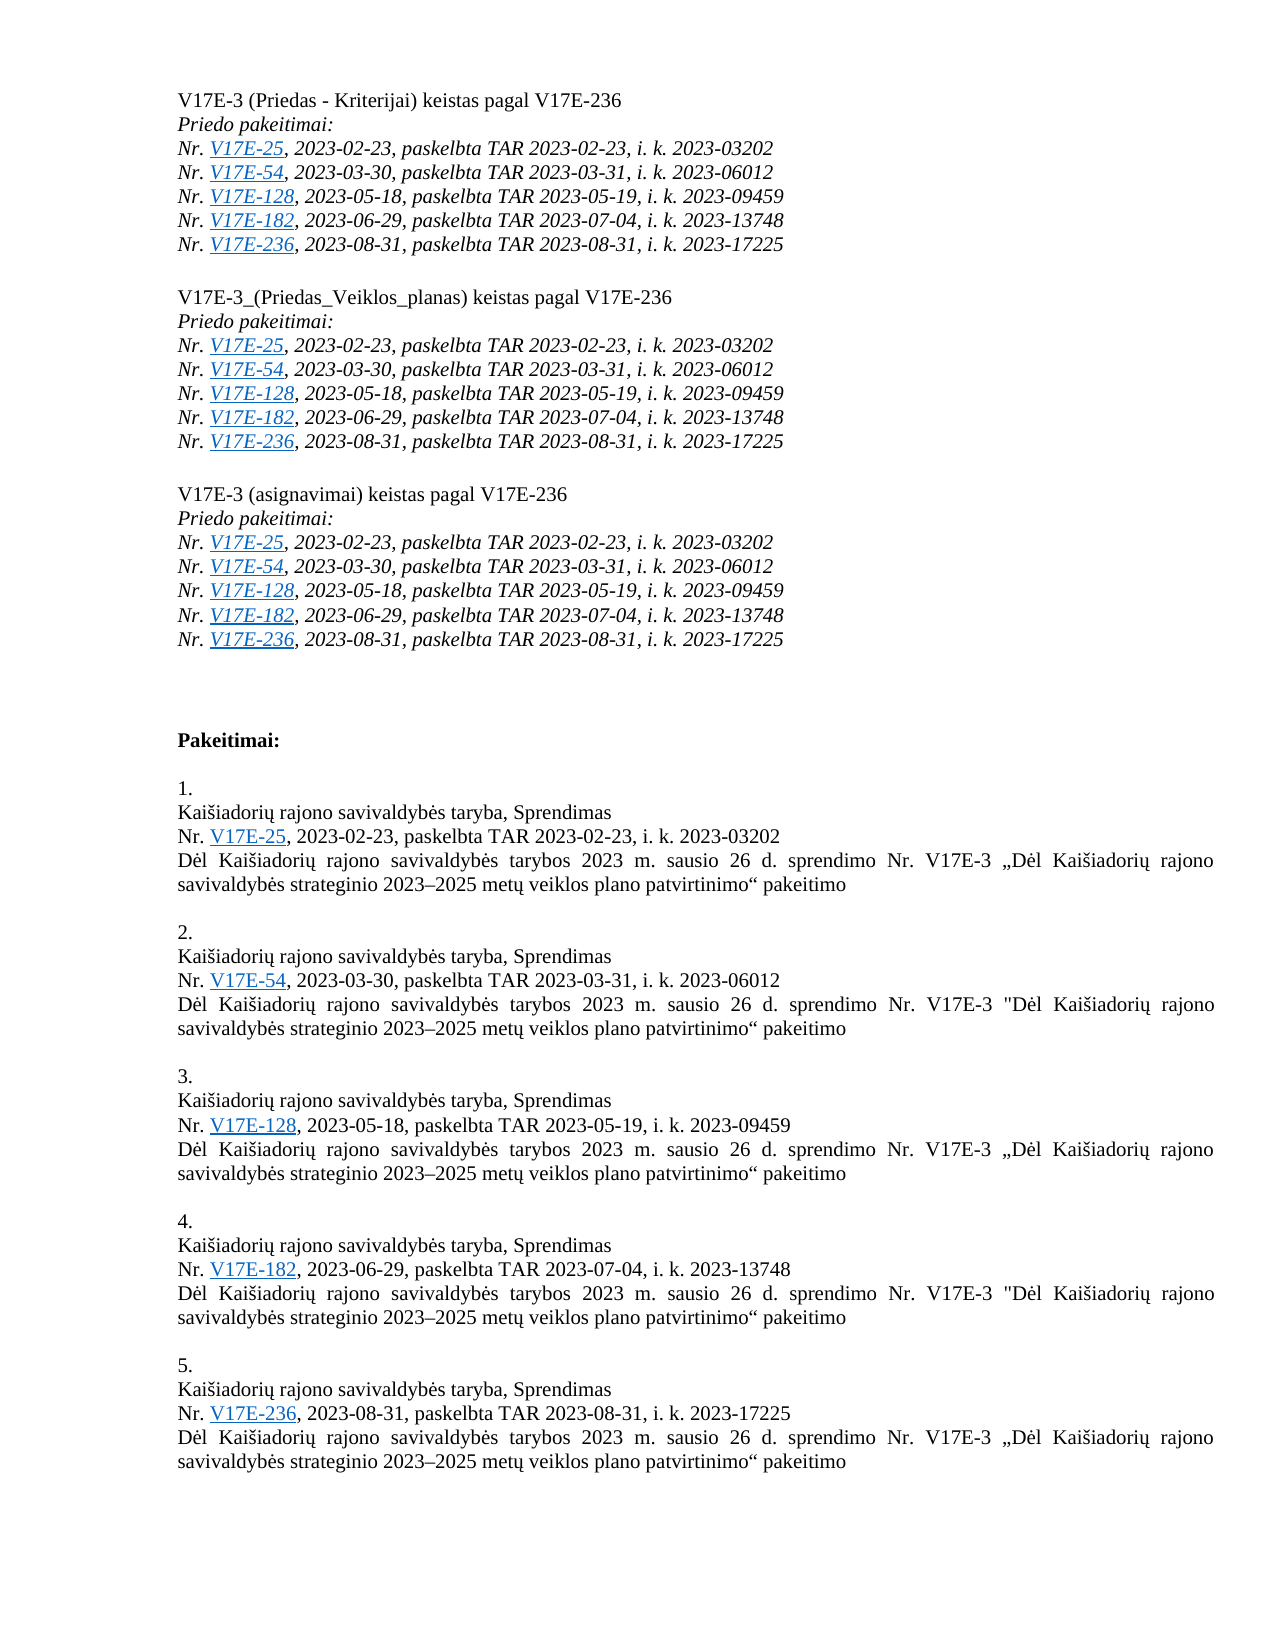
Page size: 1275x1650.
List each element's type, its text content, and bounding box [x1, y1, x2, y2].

text Kaišiadorių rajono savivaldybės taryba, Sprendimas [177, 800, 1216, 824]
text Dėl Kaišiadorių rajono savivaldybės tarybos 2023 m. sausio 26 d. sprendimo Nr. V17E-3 "Dėl Kaišiadorių rajono savivaldybės strateginio 2023–2025 metų veiklos plano patvirtinimo“ pakeitimo [177, 1281, 1216, 1329]
text Nr. V17E-182, 2023-06-29, paskelbta TAR 2023-07-04, i. k. 2023-13748 [177, 602, 1216, 627]
text Dėl Kaišiadorių rajono savivaldybės tarybos 2023 m. sausio 26 d. sprendimo Nr. V17E-3 „Dėl Kaišiadorių rajono savivaldybės strateginio 2023–2025 metų veiklos plano patvirtinimo“ pakeitimo [177, 1425, 1216, 1473]
text 3. [177, 1064, 1216, 1088]
text Nr. V17E-54, 2023-03-30, paskelbta TAR 2023-03-31, i. k. 2023-06012 [177, 357, 1216, 381]
text Nr. V17E-128, 2023-05-18, paskelbta TAR 2023-05-19, i. k. 2023-09459 [177, 1112, 1216, 1137]
text Kaišiadorių rajono savivaldybės taryba, Sprendimas [177, 944, 1216, 968]
text Nr. V17E-182, 2023-06-29, paskelbta TAR 2023-07-04, i. k. 2023-13748 [177, 208, 1216, 232]
text 5. [177, 1353, 1216, 1377]
text V17E-3 (asignavimai) keistas pagal V17E-236 [177, 482, 1216, 506]
text Nr. V17E-182, 2023-06-29, paskelbta TAR 2023-07-04, i. k. 2023-13748 [177, 405, 1216, 429]
text Nr. V17E-25, 2023-02-23, paskelbta TAR 2023-02-23, i. k. 2023-03202 [177, 333, 1216, 357]
text Nr. V17E-182, 2023-06-29, paskelbta TAR 2023-07-04, i. k. 2023-13748 [177, 1257, 1216, 1281]
text Priedo pakeitimai: [177, 506, 1216, 530]
text Nr. V17E-236, 2023-08-31, paskelbta TAR 2023-08-31, i. k. 2023-17225 [177, 627, 1216, 651]
text Nr. V17E-236, 2023-08-31, paskelbta TAR 2023-08-31, i. k. 2023-17225 [177, 1401, 1216, 1425]
text 1. [177, 776, 1216, 800]
text Nr. V17E-25, 2023-02-23, paskelbta TAR 2023-02-23, i. k. 2023-03202 [177, 136, 1216, 160]
text Nr. V17E-128, 2023-05-18, paskelbta TAR 2023-05-19, i. k. 2023-09459 [177, 381, 1216, 405]
text Kaišiadorių rajono savivaldybės taryba, Sprendimas [177, 1377, 1216, 1401]
text Dėl Kaišiadorių rajono savivaldybės tarybos 2023 m. sausio 26 d. sprendimo Nr. V17E-3 „Dėl Kaišiadorių rajono savivaldybės strateginio 2023–2025 metų veiklos plano patvirtinimo“ pakeitimo [177, 1137, 1216, 1185]
text Dėl Kaišiadorių rajono savivaldybės tarybos 2023 m. sausio 26 d. sprendimo Nr. V17E-3 "Dėl Kaišiadorių rajono savivaldybės strateginio 2023–2025 metų veiklos plano patvirtinimo“ pakeitimo [177, 992, 1216, 1040]
text Kaišiadorių rajono savivaldybės taryba, Sprendimas [177, 1088, 1216, 1112]
text Priedo pakeitimai: [177, 112, 1216, 136]
text Kaišiadorių rajono savivaldybės taryba, Sprendimas [177, 1233, 1216, 1257]
text V17E-3 (Priedas - Kriterijai) keistas pagal V17E-236 [177, 88, 1216, 112]
text Nr. V17E-236, 2023-08-31, paskelbta TAR 2023-08-31, i. k. 2023-17225 [177, 429, 1216, 453]
text Nr. V17E-128, 2023-05-18, paskelbta TAR 2023-05-19, i. k. 2023-09459 [177, 184, 1216, 208]
text V17E-3_(Priedas_Veiklos_planas) keistas pagal V17E-236 [177, 285, 1216, 309]
text Nr. V17E-236, 2023-08-31, paskelbta TAR 2023-08-31, i. k. 2023-17225 [177, 232, 1216, 256]
text Nr. V17E-54, 2023-03-30, paskelbta TAR 2023-03-31, i. k. 2023-06012 [177, 554, 1216, 578]
text Nr. V17E-54, 2023-03-30, paskelbta TAR 2023-03-31, i. k. 2023-06012 [177, 968, 1216, 992]
text Nr. V17E-128, 2023-05-18, paskelbta TAR 2023-05-19, i. k. 2023-09459 [177, 578, 1216, 602]
text Nr. V17E-25, 2023-02-23, paskelbta TAR 2023-02-23, i. k. 2023-03202 [177, 530, 1216, 554]
text 2. [177, 920, 1216, 944]
text Priedo pakeitimai: [177, 309, 1216, 333]
text 4. [177, 1209, 1216, 1233]
text Dėl Kaišiadorių rajono savivaldybės tarybos 2023 m. sausio 26 d. sprendimo Nr. V17E-3 „Dėl Kaišiadorių rajono savivaldybės strateginio 2023–2025 metų veiklos plano patvirtinimo“ pakeitimo [177, 848, 1216, 896]
text Nr. V17E-54, 2023-03-30, paskelbta TAR 2023-03-31, i. k. 2023-06012 [177, 160, 1216, 184]
text Pakeitimai: [177, 727, 1216, 752]
text Nr. V17E-25, 2023-02-23, paskelbta TAR 2023-02-23, i. k. 2023-03202 [177, 824, 1216, 848]
